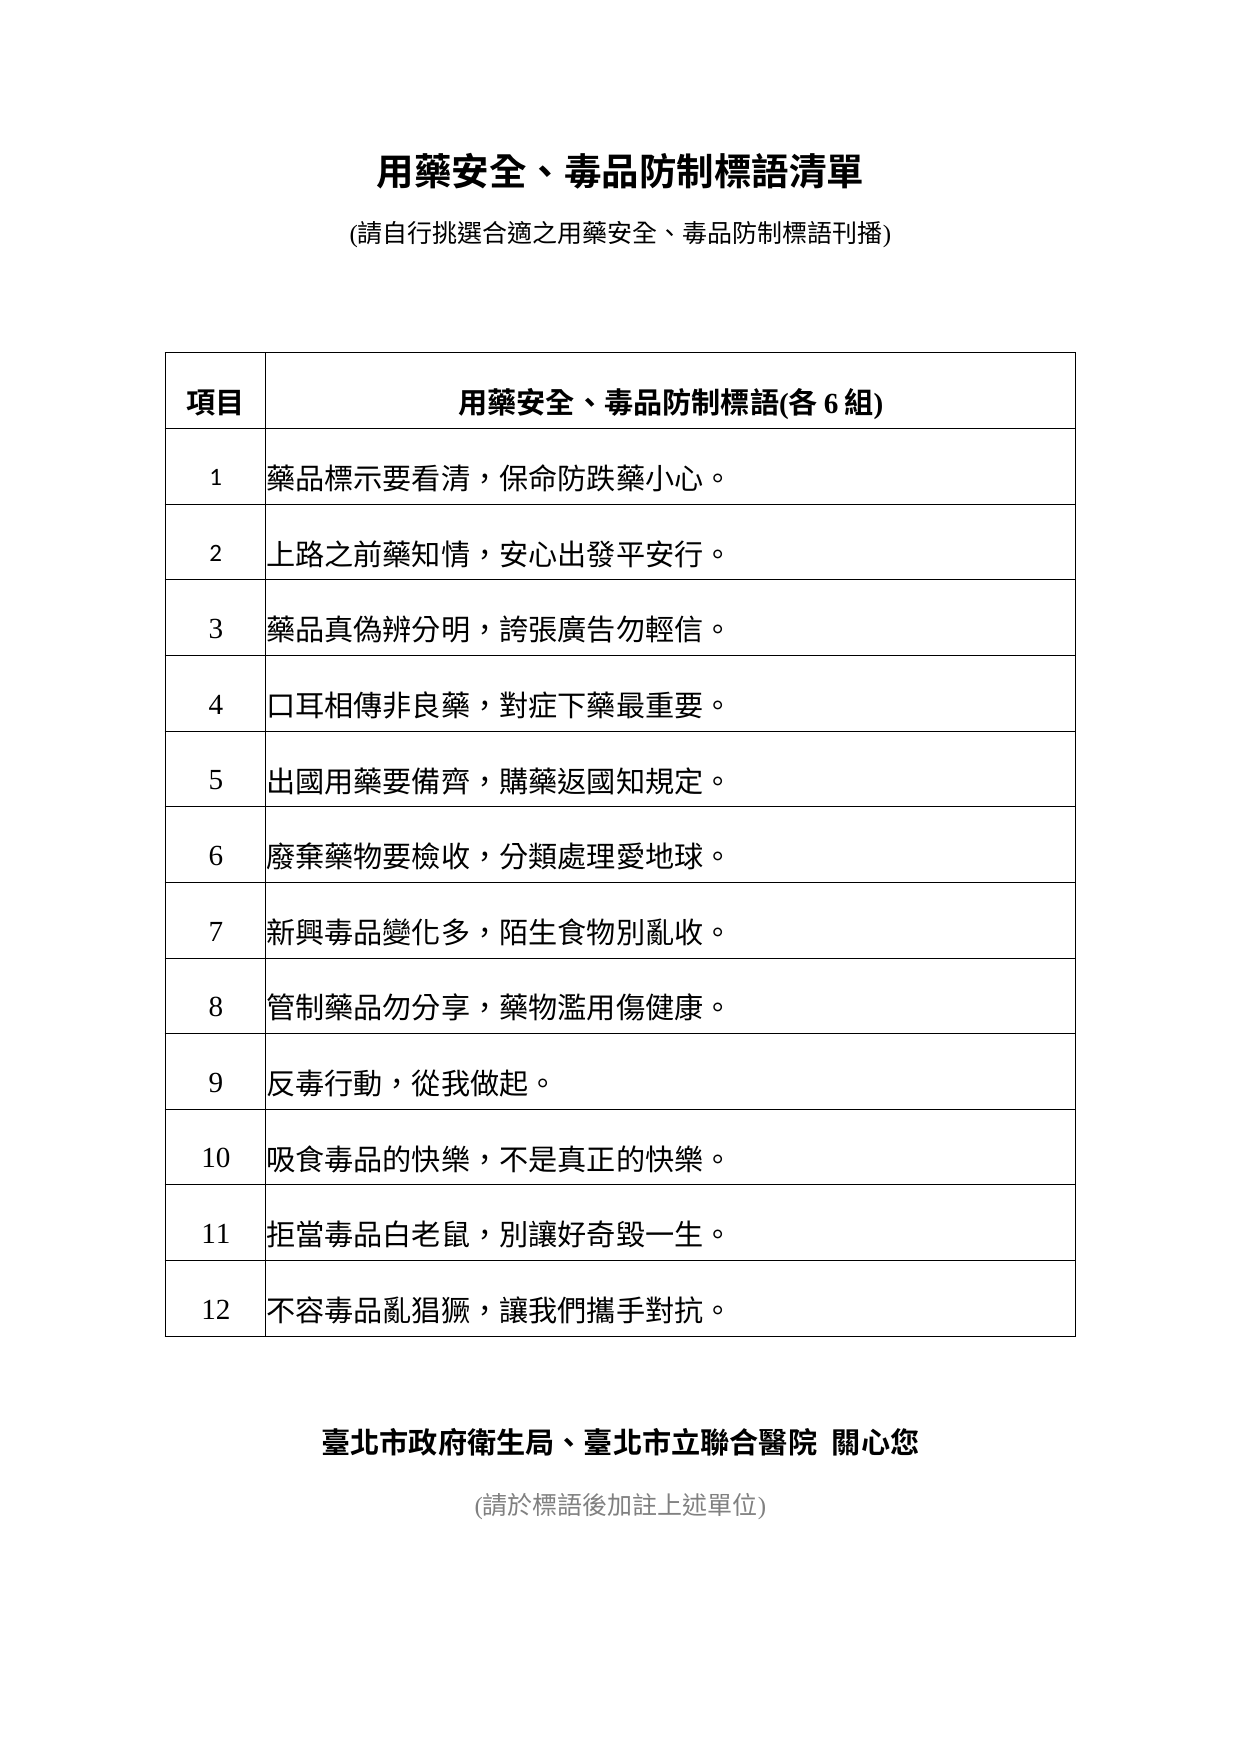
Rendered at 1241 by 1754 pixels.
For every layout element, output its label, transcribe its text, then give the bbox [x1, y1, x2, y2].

table_cell 8 [166, 959, 265, 1033]
text (請自行挑選合適之用藥安全、毒品防制標語刊播) [118, 189, 1122, 252]
table_cell 廢棄藥物要檢收，分類處理愛地球。 [266, 807, 1075, 882]
table_cell 口耳相傳非良藥，對症下藥最重要。 [266, 656, 1075, 731]
table_cell 11 [166, 1185, 265, 1260]
table_cell 上路之前藥知情，安心出發平安行。 [266, 505, 1075, 579]
table_cell 拒當毒品白老鼠，別讓好奇毀一生。 [266, 1185, 1075, 1260]
table_cell 5 [166, 732, 265, 806]
table_cell 1 [166, 429, 265, 503]
table_cell 管制藥品勿分享，藥物濫用傷健康。 [266, 959, 1075, 1033]
table_cell 不容毒品亂猖獗，讓我們攜手對抗。 [266, 1261, 1075, 1336]
table_cell 藥品真偽辨分明，誇張廣告勿輕信。 [266, 580, 1075, 655]
table_cell 7 [166, 883, 265, 957]
table_cell 6 [166, 807, 265, 882]
table_cell 10 [166, 1110, 265, 1184]
table_cell 12 [166, 1261, 265, 1336]
table_cell 新興毒品變化多，陌生食物別亂收。 [266, 883, 1075, 957]
table_cell 9 [166, 1034, 265, 1109]
table_cell 藥品標示要看清，保命防跌藥小心。 [266, 429, 1075, 503]
table_cell 吸食毒品的快樂，不是真正的快樂。 [266, 1110, 1075, 1184]
text 用藥安全、毒品防制標語清單 [118, 127, 1122, 189]
table_cell 出國用藥要備齊，購藥返國知規定。 [266, 732, 1075, 806]
table_cell 3 [166, 580, 265, 655]
table_cell 4 [166, 656, 265, 731]
text 臺北市政府衛生局、臺北市立聯合醫院 關心您 [118, 1399, 1122, 1462]
table_cell 2 [166, 505, 265, 579]
table_header 項目 [166, 353, 265, 428]
table_header 用藥安全、毒品防制標語(各6組) [266, 353, 1075, 428]
text (請於標語後加註上述單位) [118, 1462, 1122, 1524]
table_cell 反毒行動，從我做起。 [266, 1034, 1075, 1109]
